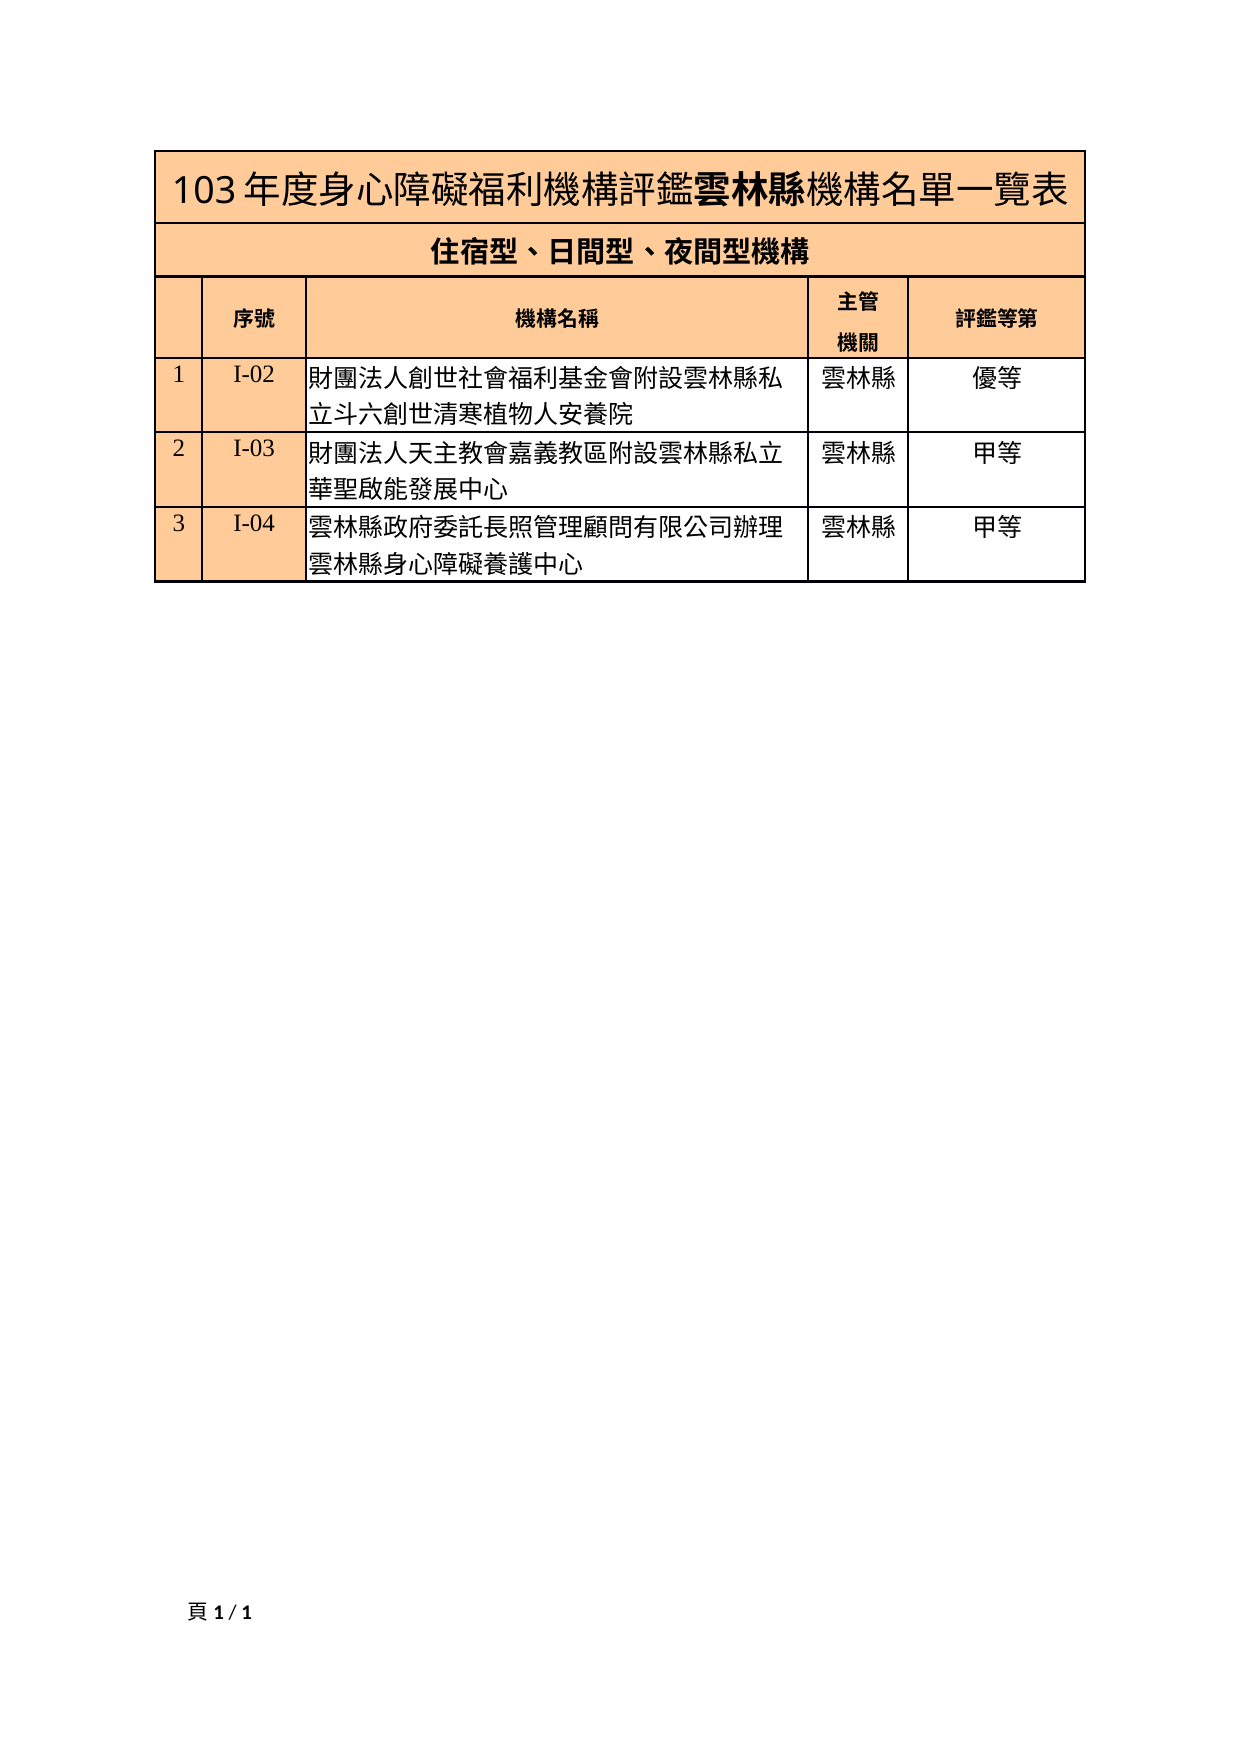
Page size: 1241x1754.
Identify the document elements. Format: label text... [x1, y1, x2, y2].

table_cell 主管 [809, 278, 907, 323]
table_cell I-04 [203, 508, 305, 580]
table_cell 優等 [909, 359, 1084, 431]
table_cell 評鑑等第 [909, 278, 1084, 357]
table_cell 甲等 [909, 508, 1084, 580]
table_cell 雲林縣 [809, 359, 907, 431]
table_header 103年度身心障礙福利機構評鑑雲林縣機構名單一覽表 [156, 152, 1084, 222]
table_cell 雲林縣 [809, 508, 907, 580]
table_cell 機構名稱 [307, 278, 807, 357]
table_cell 財團法人天主教會嘉義教區附設雲林縣私立華聖啟能發展中心 [307, 433, 807, 506]
table_cell I-02 [203, 359, 305, 431]
table_cell 機關 [809, 323, 907, 357]
table_cell 住宿型、日間型、夜間型機構 [156, 224, 1084, 275]
table_cell 1 [156, 359, 201, 431]
table_cell 財團法人創世社會福利基金會附設雲林縣私立斗六創世清寒植物人安養院 [307, 359, 807, 431]
table_cell 雲林縣政府委託長照管理顧問有限公司辦理雲林縣身心障礙養護中心 [307, 508, 807, 580]
table_cell 雲林縣 [809, 433, 907, 506]
table_cell 序號 [203, 278, 305, 357]
table_cell I-03 [203, 433, 305, 506]
table_cell [156, 278, 201, 357]
table_cell 甲等 [909, 433, 1084, 506]
table_cell 2 [156, 433, 201, 506]
table_cell 3 [156, 508, 201, 580]
